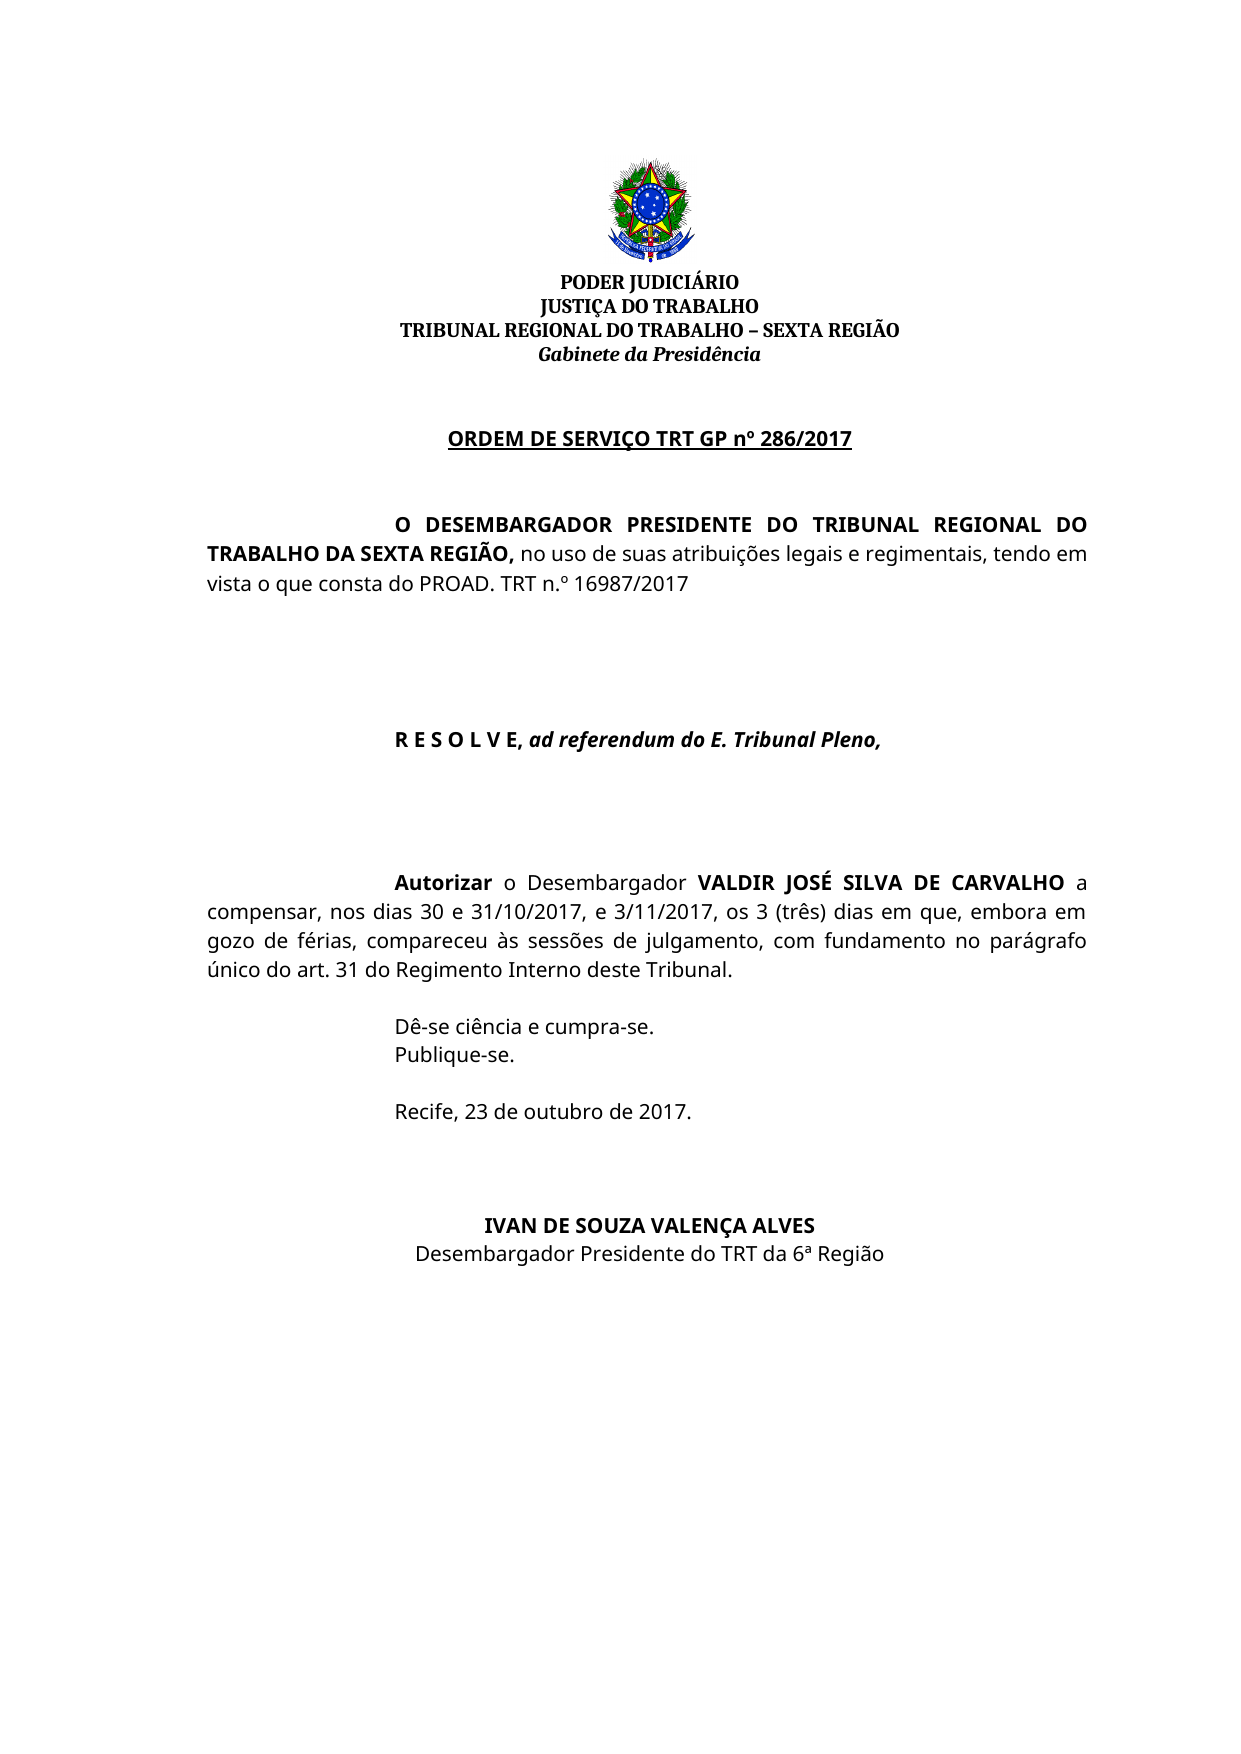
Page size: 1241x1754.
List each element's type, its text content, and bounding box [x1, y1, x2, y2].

text Dê-se ciência e cumpra-se. [207, 1012, 1092, 1040]
text PODER JUDICIÁRIO [207, 271, 1092, 295]
text Autorizar o Desembargador VALDIR JOSÉ SILVA DE CARVALHO a compensar, nos dias 30 e 31/10/2017, e 3/11/2017, os 3 (três) dias em que, embora em gozo de férias, compareceu às sessões de julgamento, com fundamento no parágrafo único do art. 31 do Regimento Interno deste Tribunal. [207, 867, 1088, 983]
text Gabinete da Presidência [207, 343, 1092, 367]
text IVAN DE SOUZA VALENÇA ALVES [207, 1211, 1092, 1239]
text R E S O L V E, ad referendum do E. Tribunal Pleno, [207, 725, 1092, 753]
picture [603, 155, 697, 264]
text Desembargador Presidente do TRT da 6ª Região [207, 1239, 1092, 1268]
text Recife, 23 de outubro de 2017. [207, 1097, 1092, 1126]
text TRIBUNAL REGIONAL DO TRABALHO – SEXTA REGIÃO [207, 319, 1092, 343]
text JUSTIÇA DO TRABALHO [207, 295, 1092, 319]
text Publique-se. [207, 1040, 1092, 1069]
text ORDEM DE SERVIÇO TRT GP nº 286/2017 [207, 424, 1092, 452]
text O DESEMBARGADOR PRESIDENTE DO TRIBUNAL REGIONAL DO TRABALHO DA SEXTA REGIÃO, no uso de suas atribuições legais e regimentais, tendo em vista o que consta do PROAD. TRT n.º 16987/2017 [207, 509, 1088, 597]
